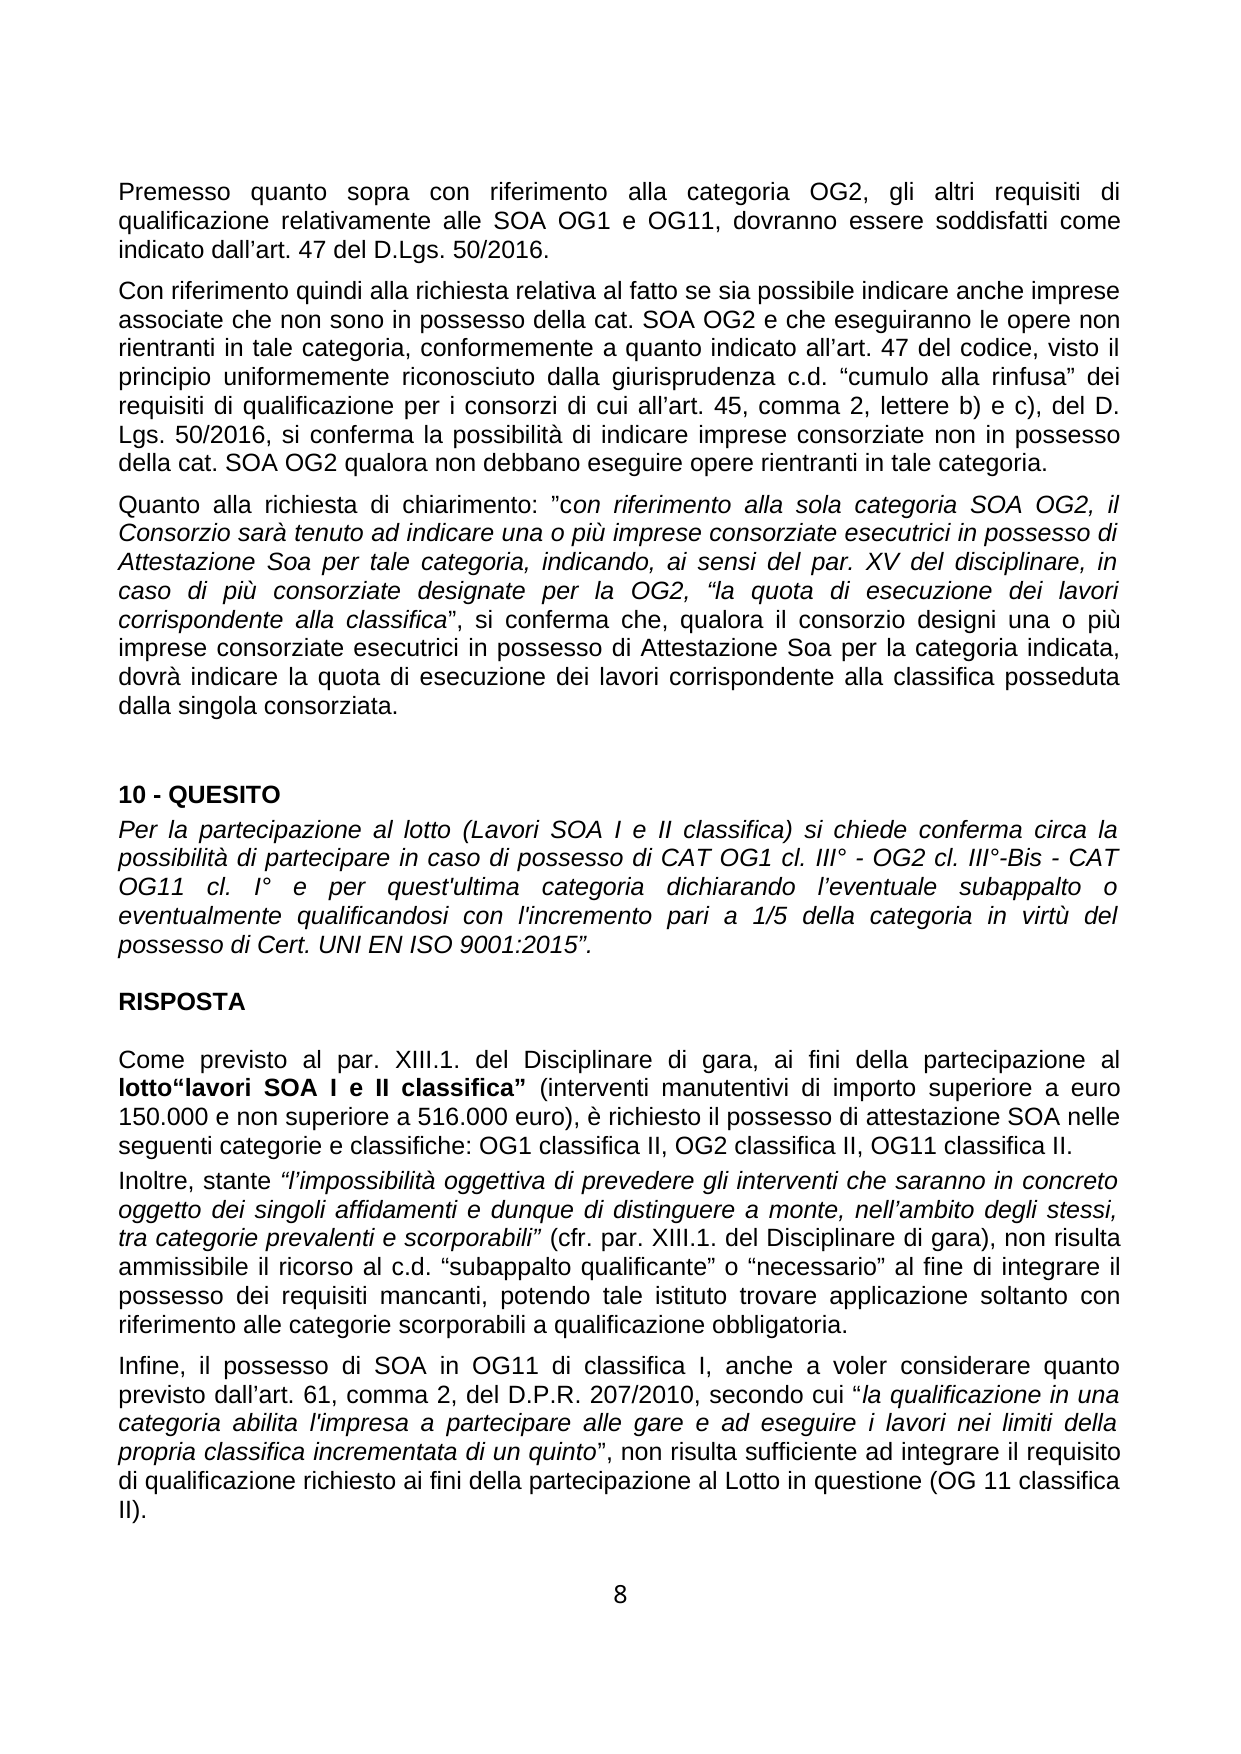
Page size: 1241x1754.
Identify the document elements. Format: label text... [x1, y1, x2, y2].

text Per la partecipazione al lotto (Lavori SOA I e II classifica) si chiede conferma circa la possibilità di partecipare in caso di possesso di CAT OG1 cl. III° - OG2 cl. III°-Bis - CAT OG11 cl. I° e per quest'ultima categoria dichiarando l’eventuale subappalto o eventualmente qualificandosi con l'incremento pari a 1/5 della categoria in virtù del possesso di Cert. UNI EN ISO 9001:2015”. [118, 815, 1122, 958]
text Premesso quanto sopra con riferimento alla categoria OG2, gli altri requisiti di qualificazione relativamente alle SOA OG1 e OG11, dovranno essere soddisfatti come indicato dall’art. 47 del D.Lgs. 50/2016. [118, 177, 1122, 263]
text Con riferimento quindi alla richiesta relativa al fatto se sia possibile indicare anche imprese associate che non sono in possesso della cat. SOA OG2 e che eseguiranno le opere non rientranti in tale categoria, conformemente a quanto indicato all’art. 47 del codice, visto il principio uniformemente riconosciuto dalla giurisprudenza c.d. “cumulo alla rinfusa” dei requisiti di qualificazione per i consorzi di cui all’art. 45, comma 2, lettere b) e c), del D. Lgs. 50/2016, si conferma la possibilità di indicare imprese consorziate non in possesso della cat. SOA OG2 qualora non debbano eseguire opere rientranti in tale categoria. [118, 276, 1122, 477]
text Come previsto al par. XIII.1. del Disciplinare di gara, ai fini della partecipazione al lotto“lavori SOA I e II classifica” (interventi manutentivi di importo superiore a euro 150.000 e non superiore a 516.000 euro), è richiesto il possesso di attestazione SOA nelle seguenti categorie e classifiche: OG1 classifica II, OG2 classifica II, OG11 classifica II. [118, 1045, 1122, 1160]
text Quanto alla richiesta di chiarimento: ”con riferimento alla sola categoria SOA OG2, il Consorzio sarà tenuto ad indicare una o più imprese consorziate esecutrici in possesso di Attestazione Soa per tale categoria, indicando, ai sensi del par. XV del disciplinare, in caso di più consorziate designate per la OG2, “la quota di esecuzione dei lavori corrispondente alla classifica”, si conferma che, qualora il consorzio designi una o più imprese consorziate esecutrici in possesso di Attestazione Soa per la categoria indicata, dovrà indicare la quota di esecuzione dei lavori corrispondente alla classifica posseduta dalla singola consorziata. [118, 490, 1122, 720]
text 10 - QUESITO [118, 780, 1122, 808]
text Inoltre, stante “l’impossibilità oggettiva di prevedere gli interventi che saranno in concreto oggetto dei singoli affidamenti e dunque di distinguere a monte, nell’ambito degli stessi, tra categorie prevalenti e scorporabili” (cfr. par. XIII.1. del Disciplinare di gara), non risulta ammissibile il ricorso al c.d. “subappalto qualificante” o “necessario” al fine di integrare il possesso dei requisiti mancanti, potendo tale istituto trovare applicazione soltanto con riferimento alle categorie scorporabili a qualificazione obbligatoria. [118, 1166, 1122, 1338]
text RISPOSTA [118, 987, 1122, 1016]
text Infine, il possesso di SOA in OG11 di classifica I, anche a voler considerare quanto previsto dall’art. 61, comma 2, del D.P.R. 207/2010, secondo cui “la qualificazione in una categoria abilita l'impresa a partecipare alle gare e ad eseguire i lavori nei limiti della propria classifica incrementata di un quinto”, non risulta sufficiente ad integrare il requisito di qualificazione richiesto ai fini della partecipazione al Lotto in questione (OG 11 classifica II). [118, 1351, 1122, 1523]
